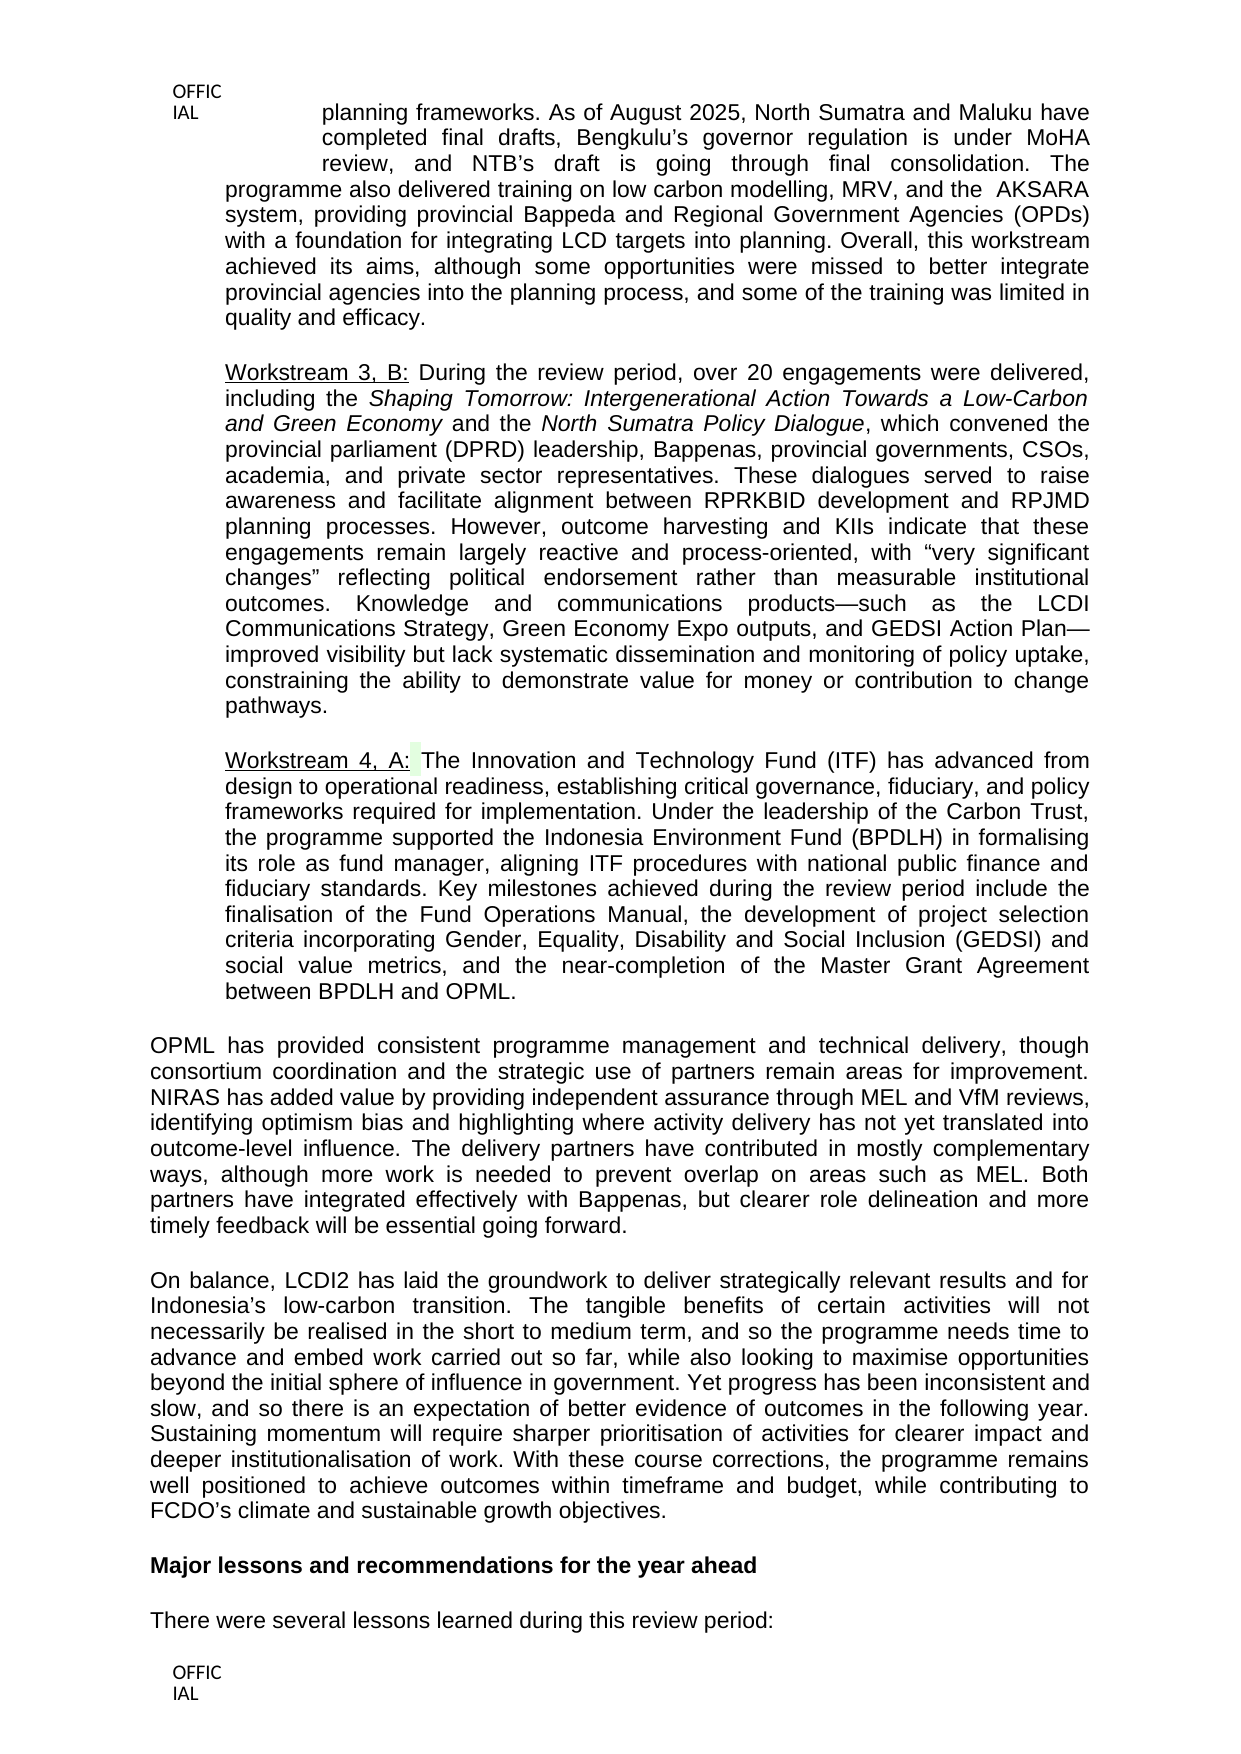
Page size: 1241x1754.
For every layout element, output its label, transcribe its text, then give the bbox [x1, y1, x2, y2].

text Workstream 3, B: During the review period, over 20 engagements were delivered, including the Shaping Tomorrow: Intergenerational Action Towards a Low-Carbon and Green Economy and the North Sumatra Policy Dialogue, which convened the provincial parliament (DPRD) leadership, Bappenas, provincial governments, CSOs, academia, and private sector representatives. These dialogues served to raise awareness and facilitate alignment between RPRKBID development and RPJMD planning processes. However, outcome harvesting and KIIs indicate that these engagements remain largely reactive and process-oriented, with “very significant changes” reflecting political endorsement rather than measurable institutional outcomes. Knowledge and communications products—such as the LCDI Communications Strategy, Green Economy Expo outputs, and GEDSI Action Plan—improved visibility but lack systematic dissemination and monitoring of policy uptake, constraining the ability to demonstrate value for money or contribution to change pathways. [225, 360, 1090, 718]
text Major lessons and recommendations for the year ahead [150, 1553, 1090, 1578]
text planning frameworks. As of August 2025, North Sumatra and Maluku have completed final drafts, Bengkulu’s governor regulation is under MoHA review, and NTB’s draft is going through final consolidation. The programme also delivered training on low carbon modelling, MRV, and the AKSARA system, providing provincial Bappeda and Regional Government Agencies (OPDs) with a foundation for integrating LCD targets into planning. Overall, this workstream achieved its aims, although some opportunities were missed to better integrate provincial agencies into the planning process, and some of the training was limited in quality and efficacy. [225, 99, 1090, 331]
text OPML has provided consistent programme management and technical delivery, though consortium coordination and the strategic use of partners remain areas for improvement. NIRAS has added value by providing independent assurance through MEL and VfM reviews, identifying optimism bias and highlighting where activity delivery has not yet translated into outcome-level influence. The delivery partners have contributed in mostly complementary ways, although more work is needed to prevent overlap on areas such as MEL. Both partners have integrated effectively with Bappenas, but clearer role delineation and more timely feedback will be essential going forward. [150, 1033, 1090, 1238]
text Workstream 4, A: The Innovation and Technology Fund (ITF) has advanced from design to operational readiness, establishing critical governance, fiduciary, and policy frameworks required for implementation. Under the leadership of the Carbon Trust, the programme supported the Indonesia Environment Fund (BPDLH) in formalising its role as fund manager, aligning ITF procedures with national public finance and fiduciary standards. Key milestones achieved during the review period include the finalisation of the Fund Operations Manual, the development of project selection criteria incorporating Gender, Equality, Disability and Social Inclusion (GEDSI) and social value metrics, and the near-completion of the Master Grant Agreement between BPDLH and OPML. [225, 748, 1090, 1004]
text On balance, LCDI2 has laid the groundwork to deliver strategically relevant results and for Indonesia’s low-carbon transition. The tangible benefits of certain activities will not necessarily be realised in the short to medium term, and so the programme needs time to advance and embed work carried out so far, while also looking to maximise opportunities beyond the initial sphere of influence in government. Yet progress has been inconsistent and slow, and so there is an expectation of better evidence of outcomes in the following year. Sustaining momentum will require sharper prioritisation of activities for clearer impact and deeper institutionalisation of work. With these course corrections, the programme remains well positioned to achieve outcomes within timeframe and budget, while contributing to FCDO’s climate and sustainable growth objectives. [150, 1267, 1090, 1523]
text There were several lessons learned during this review period: [150, 1607, 1090, 1633]
